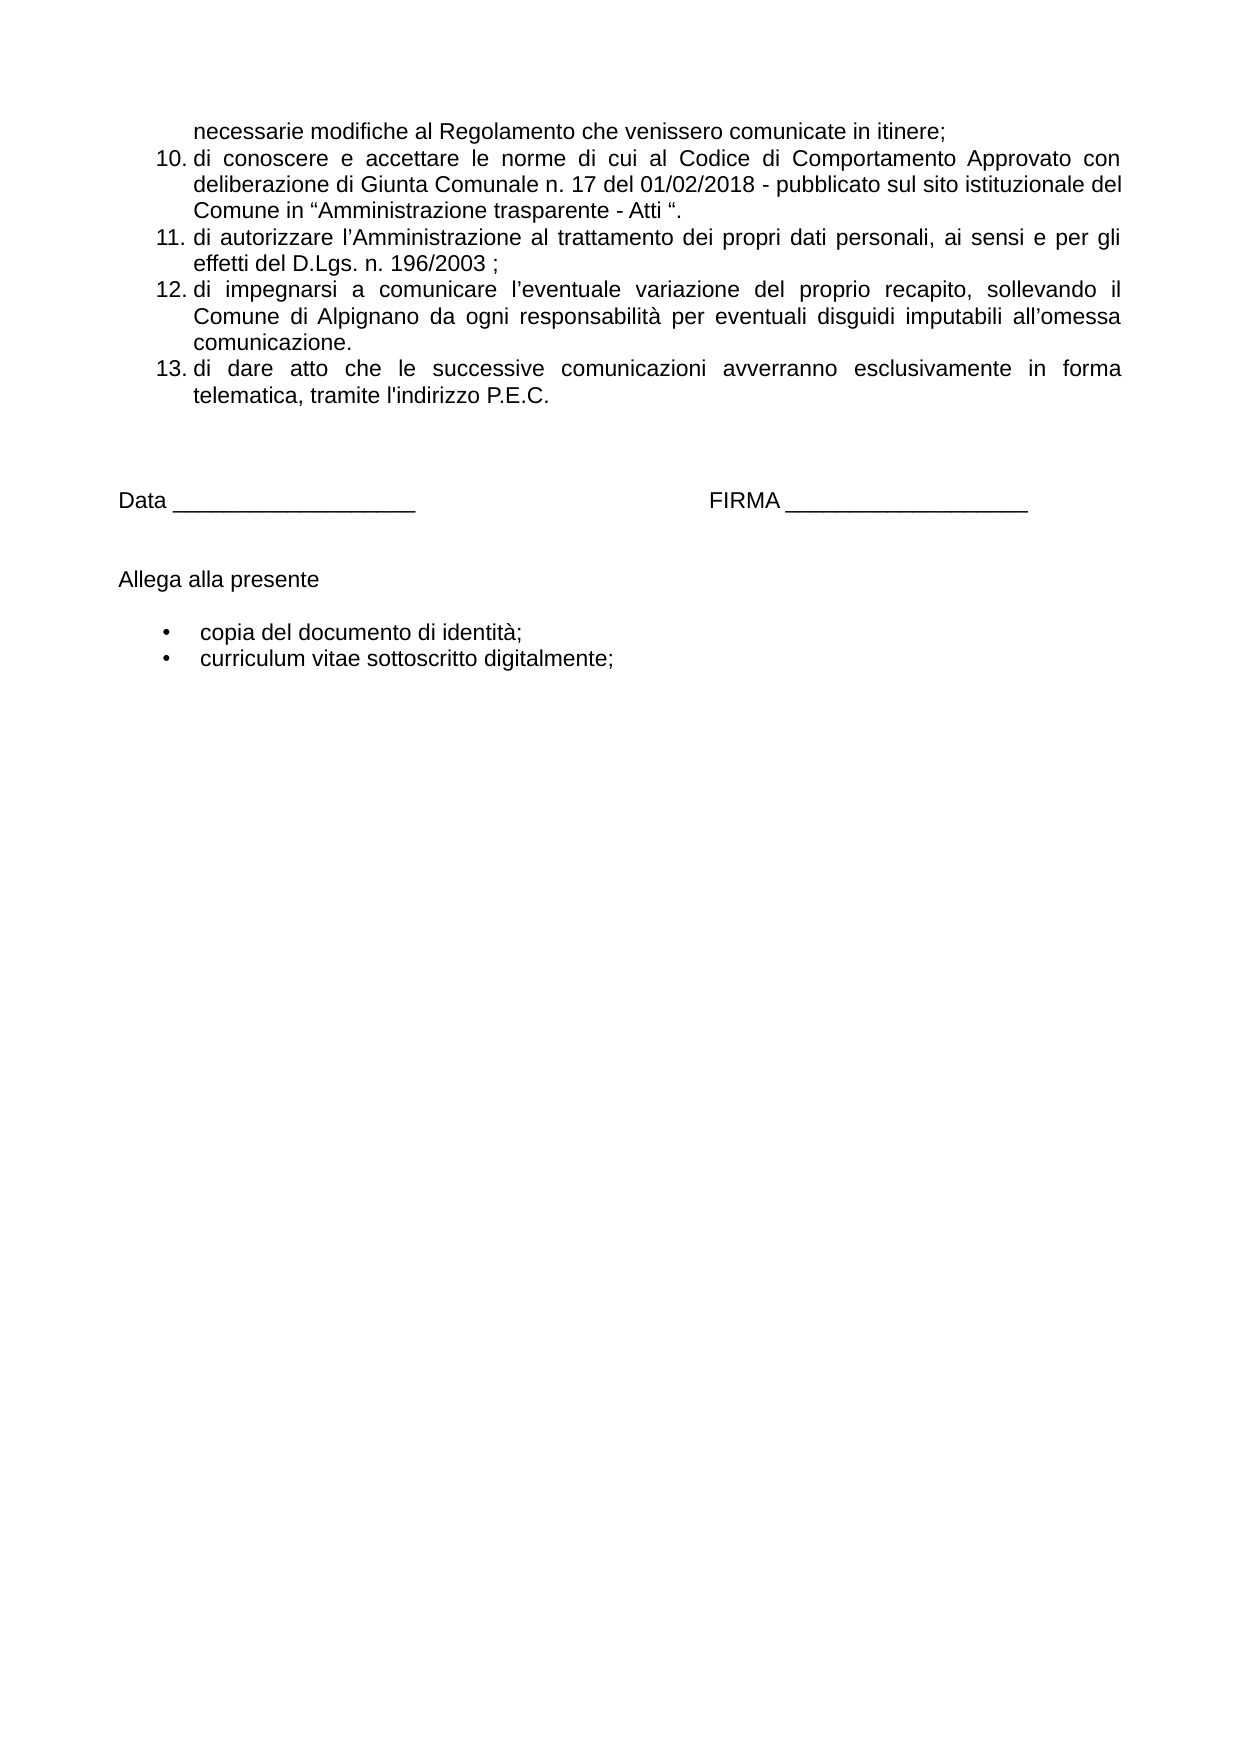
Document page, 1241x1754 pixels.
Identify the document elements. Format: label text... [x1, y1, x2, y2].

list di impegnarsi a comunicare l’eventuale variazione del proprio recapito, sollevando il Comune di Alpignano da ogni responsabilità per eventuali disguidi imputabili all’omessa comunicazione. [156, 276, 1122, 355]
list copia del documento di identità; [162, 619, 1122, 645]
list necessarie modifiche al Regolamento che venissero comunicate in itinere; [156, 118, 1122, 144]
list di conoscere e accettare le norme di cui al Codice di Comportamento Approvato con deliberazione di Giunta Comunale n. 17 del 01/02/2018 - pubblicato sul sito istituzionale del Comune in “Amministrazione trasparente - Atti “. [156, 144, 1122, 223]
list di dare atto che le successive comunicazioni avverranno esclusivamente in forma telematica, tramite l'indirizzo P.E.C. [156, 355, 1122, 408]
text Data ___________________ FIRMA ___________________ [118, 487, 1122, 513]
list di autorizzare l’Amministrazione al trattamento dei propri dati personali, ai sensi e per gli effetti del D.Lgs. n. 196/2003 ; [156, 223, 1122, 276]
list curriculum vitae sottoscritto digitalmente; [162, 645, 1122, 672]
text Allega alla presente [118, 566, 1122, 592]
